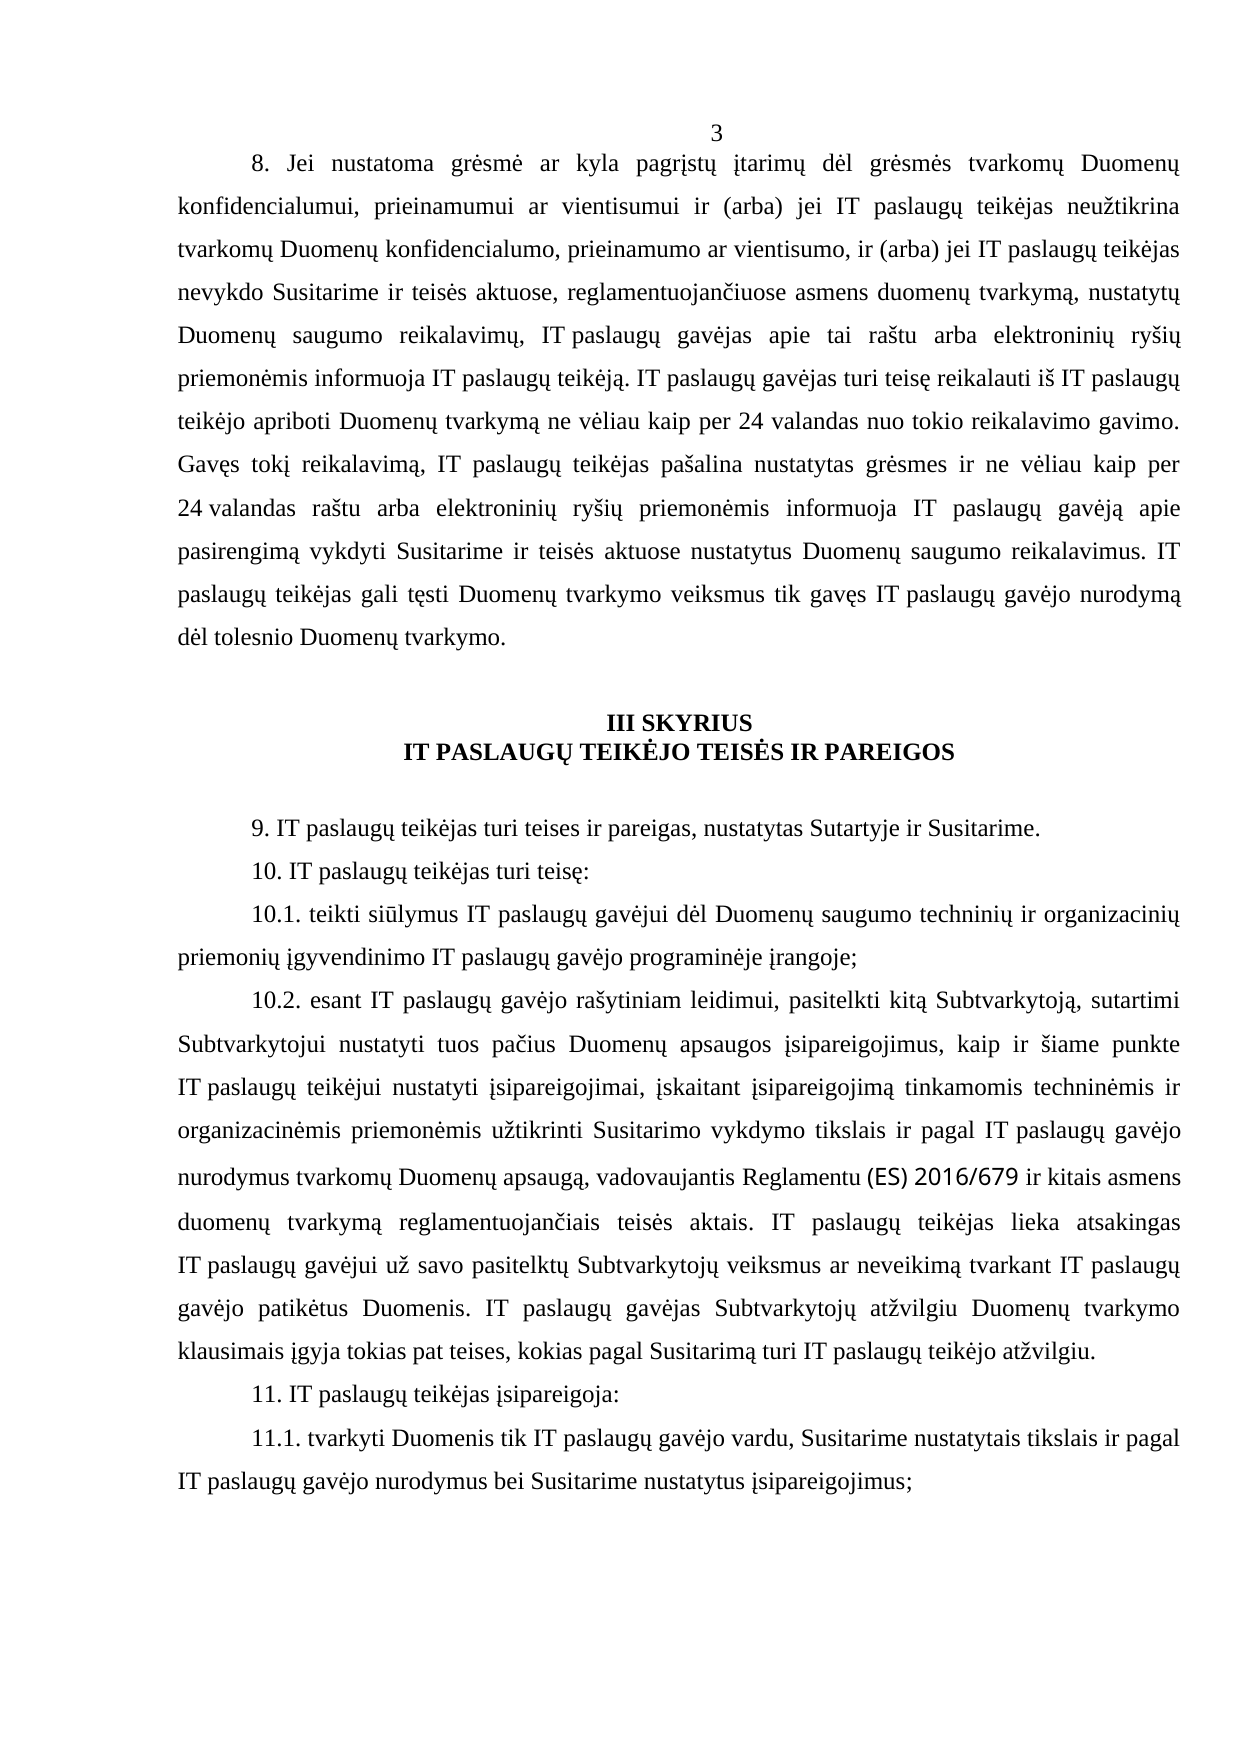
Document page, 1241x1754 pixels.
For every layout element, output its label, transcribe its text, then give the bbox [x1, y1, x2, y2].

text 9. IT paslaugų teikėjas turi teises ir pareigas, nustatytas Sutartyje ir Susitarime. [177, 813, 1181, 842]
text III SKYRIUS [177, 708, 1181, 737]
text 10.2. esant IT paslaugų gavėjo rašytiniam leidimui, pasitelkti kitą Subtvarkytoją, sutartimi Subtvarkytojui nustatyti tuos pačius Duomenų apsaugos įsipareigojimus, kaip ir šiame punkte IT paslaugų teikėjui nustatyti įsipareigojimai, įskaitant įsipareigojimą tinkamomis techninėmis ir organizacinėmis priemonėmis užtikrinti Susitarimo vykdymo tikslais ir pagal IT paslaugų gavėjo nurodymus tvarkomų Duomenų apsaugą, vadovaujantis Reglamentu (ES) 2016/679 ir kitais asmens duomenų tvarkymą reglamentuojančiais teisės aktais. IT paslaugų teikėjas lieka atsakingas IT paslaugų gavėjui už savo pasitelktų Subtvarkytojų veiksmus ar neveikimą tvarkant IT paslaugų gavėjo patikėtus Duomenis. IT paslaugų gavėjas Subtvarkytojų atžvilgiu Duomenų tvarkymo klausimais įgyja tokias pat teises, kokias pagal Susitarimą turi IT paslaugų teikėjo atžvilgiu. [177, 986, 1181, 1365]
text 11. IT paslaugų teikėjas įsipareigoja: [177, 1379, 1181, 1408]
text 11.1. tvarkyti Duomenis tik IT paslaugų gavėjo vardu, Susitarime nustatytais tikslais ir pagal IT paslaugų gavėjo nurodymus bei Susitarime nustatytus įsipareigojimus; [177, 1423, 1181, 1494]
text 10.1. teikti siūlymus IT paslaugų gavėjui dėl Duomenų saugumo techninių ir organizacinių priemonių įgyvendinimo IT paslaugų gavėjo programinėje įrangoje; [177, 899, 1181, 971]
text IT PASLAUGŲ TEIKĖJO TEISĖS IR PAREIGOS [177, 737, 1181, 766]
text 8. Jei nustatoma grėsmė ar kyla pagrįstų įtarimų dėl grėsmės tvarkomų Duomenų konfidencialumui, prieinamumui ar vientisumui ir (arba) jei IT paslaugų teikėjas neužtikrina tvarkomų Duomenų konfidencialumo, prieinamumo ar vientisumo, ir (arba) jei IT paslaugų teikėjas nevykdo Susitarime ir teisės aktuose, reglamentuojančiuose asmens duomenų tvarkymą, nustatytų Duomenų saugumo reikalavimų, IT paslaugų gavėjas apie tai raštu arba elektroninių ryšių priemonėmis informuoja IT paslaugų teikėją. IT paslaugų gavėjas turi teisę reikalauti iš IT paslaugų teikėjo apriboti Duomenų tvarkymą ne vėliau kaip per 24 valandas nuo tokio reikalavimo gavimo. Gavęs tokį reikalavimą, IT paslaugų teikėjas pašalina nustatytas grėsmes ir ne vėliau kaip per 24 valandas raštu arba elektroninių ryšių priemonėmis informuoja IT paslaugų gavėją apie pasirengimą vykdyti Susitarime ir teisės aktuose nustatytus Duomenų saugumo reikalavimus. IT paslaugų teikėjas gali tęsti Duomenų tvarkymo veiksmus tik gavęs IT paslaugų gavėjo nurodymą dėl tolesnio Duomenų tvarkymo. [177, 148, 1181, 651]
text 10. IT paslaugų teikėjas turi teisę: [177, 856, 1181, 885]
